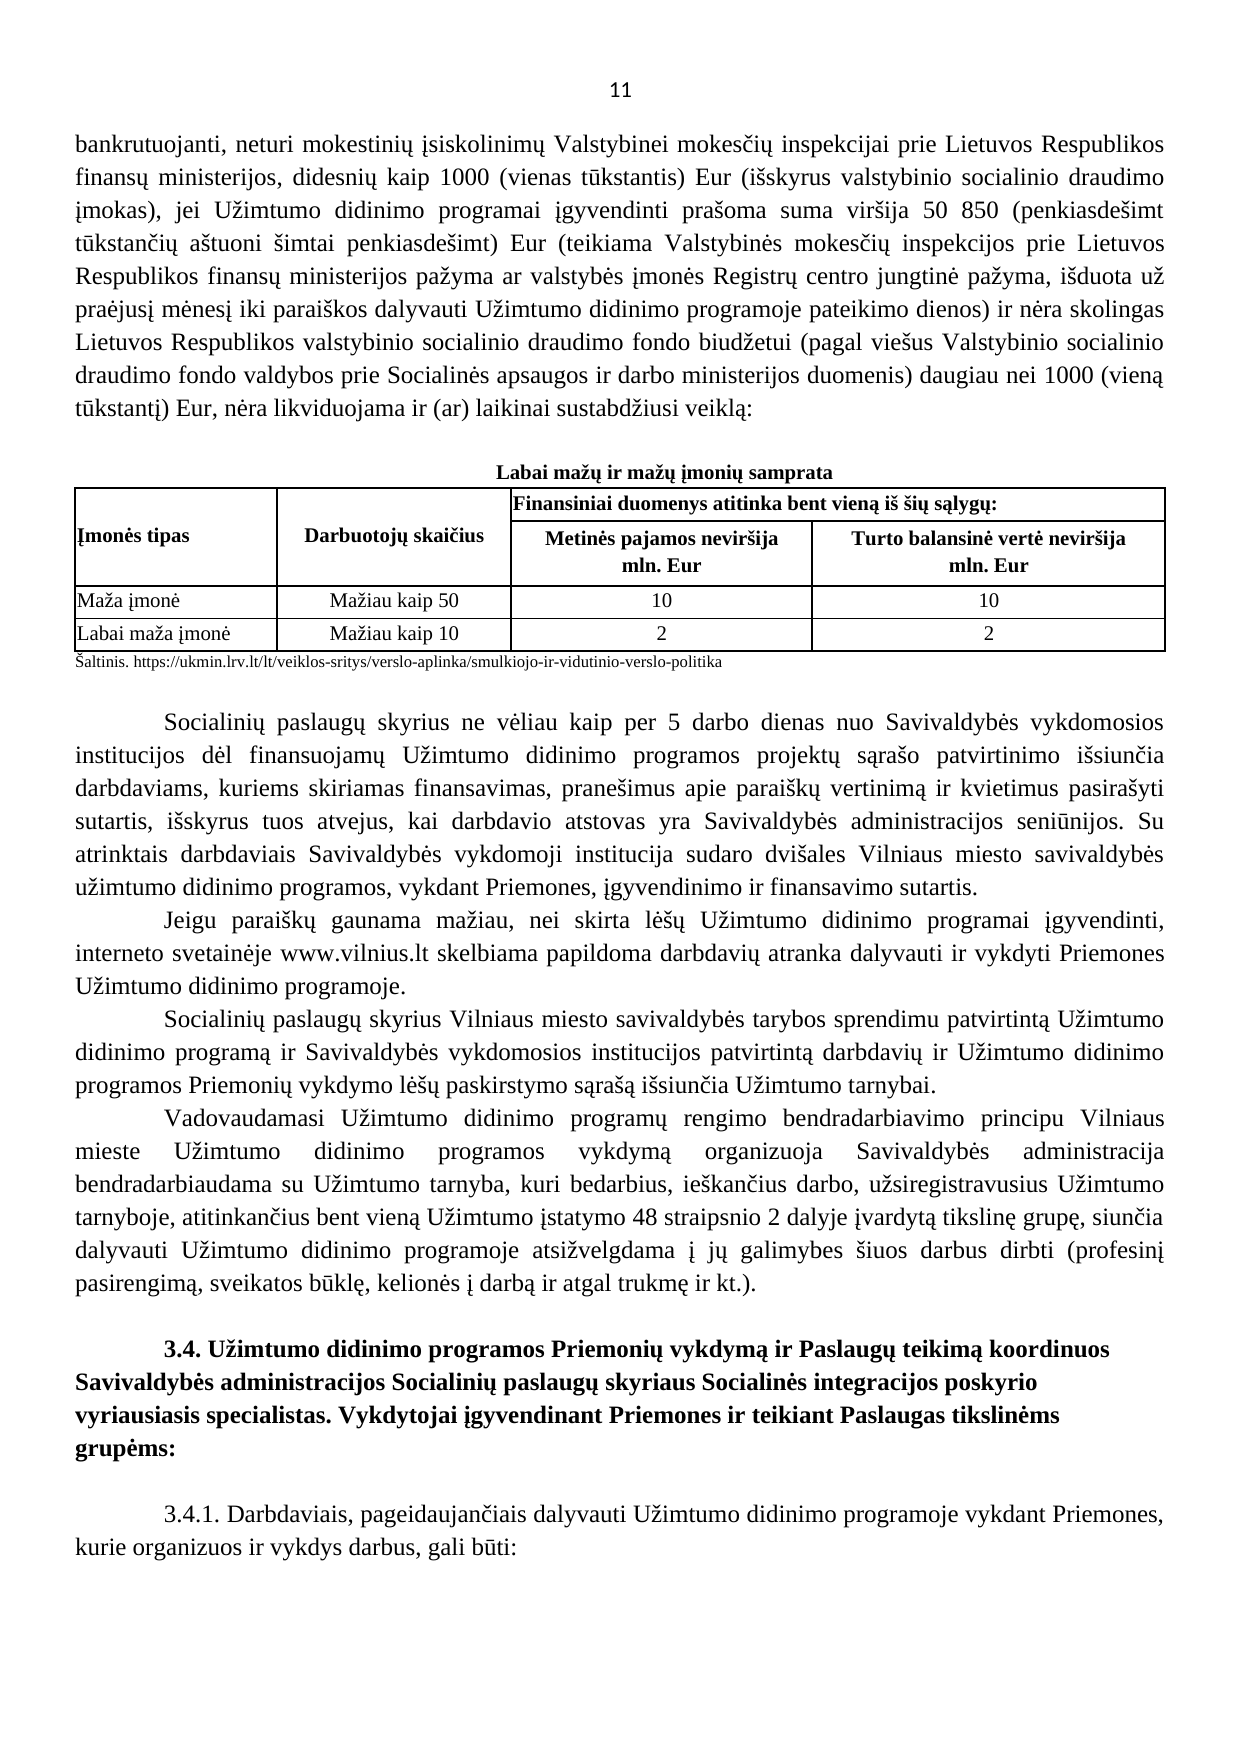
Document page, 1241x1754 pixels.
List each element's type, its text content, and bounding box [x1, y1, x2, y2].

text bankrutuojanti, neturi mokestinių įsiskolinimų Valstybinei mokesčių inspekcijai prie Lietuvos Respublikos finansų ministerijos, didesnių kaip 1000 (vienas tūkstantis) Eur (išskyrus valstybinio socialinio draudimo įmokas), jei Užimtumo didinimo programai įgyvendinti prašoma suma viršija 50 850 (penkiasdešimt tūkstančių aštuoni šimtai penkiasdešimt) Eur (teikiama Valstybinės mokesčių inspekcijos prie Lietuvos Respublikos finansų ministerijos pažyma ar valstybės įmonės Registrų centro jungtinė pažyma, išduota už praėjusį mėnesį iki paraiškos dalyvauti Užimtumo didinimo programoje pateikimo dienos) ir nėra skolingas Lietuvos Respublikos valstybinio socialinio draudimo fondo biudžetui (pagal viešus Valstybinio socialinio draudimo fondo valdybos prie Socialinės apsaugos ir darbo ministerijos duomenis) daugiau nei 1000 (vieną tūkstantį) Eur, nėra likviduojama ir (ar) laikinai sustabdžiusi veiklą: [75, 129, 1165, 422]
table_cell Mažiau kaip 50 [278, 587, 510, 618]
table_cell 10 [813, 587, 1164, 618]
text 3.4.1. Darbdaviais, pageidaujančiais dalyvauti Užimtumo didinimo programoje vykdant Priemones, kurie organizuos ir vykdys darbus, gali būti: [75, 1499, 1165, 1561]
table_cell Turto balansinė vertė neviršija mln. Eur [813, 522, 1164, 585]
text Socialinių paslaugų skyrius Vilniaus miesto savivaldybės tarybos sprendimu patvirtintą Užimtumo didinimo programą ir Savivaldybės vykdomosios institucijos patvirtintą darbdavių ir Užimtumo didinimo programos Priemonių vykdymo lėšų paskirstymo sąrašą išsiunčia Užimtumo tarnybai. [75, 1004, 1165, 1099]
table_cell Maža įmonė [76, 587, 276, 618]
table_header Finansiniai duomenys atitinka bent vieną iš šių sąlygų: [512, 489, 1164, 520]
table_cell Metinės pajamos neviršija mln. Eur [512, 522, 811, 585]
text 3.4. Užimtumo didinimo programos Priemonių vykdymą ir Paslaugų teikimą koordinuos Savivaldybės administracijos Socialinių paslaugų skyriaus Socialinės integracijos poskyrio vyriausiasis specialistas. Vykdytojai įgyvendinant Priemones ir teikiant Paslaugas tikslinėms grupėms: [75, 1334, 1165, 1462]
table_cell 2 [512, 619, 811, 650]
table_cell Labai maža įmonė [76, 619, 276, 650]
table_cell Mažiau kaip 10 [278, 619, 510, 650]
table_cell 10 [512, 587, 811, 618]
table_cell 2 [813, 619, 1164, 650]
table_header Darbuotojų skaičius [278, 489, 510, 585]
table_header Įmonės tipas [76, 489, 276, 585]
text Vadovaudamasi Užimtumo didinimo programų rengimo bendradarbiavimo principu Vilniaus mieste Užimtumo didinimo programos vykdymą organizuoja Savivaldybės administracija bendradarbiaudama su Užimtumo tarnyba, kuri bedarbius, ieškančius darbo, užsiregistravusius Užimtumo tarnyboje, atitinkančius bent vieną Užimtumo įstatymo 48 straipsnio 2 dalyje įvardytą tikslinę grupę, siunčia dalyvauti Užimtumo didinimo programoje atsižvelgdama į jų galimybes šiuos darbus dirbti (profesinį pasirengimą, sveikatos būklę, kelionės į darbą ir atgal trukmę ir kt.). [75, 1103, 1165, 1297]
text Labai mažų ir mažų įmonių samprata [75, 459, 1165, 484]
text Socialinių paslaugų skyrius ne vėliau kaip per 5 darbo dienas nuo Savivaldybės vykdomosios institucijos dėl finansuojamų Užimtumo didinimo programos projektų sąrašo patvirtinimo išsiunčia darbdaviams, kuriems skiriamas finansavimas, pranešimus apie paraiškų vertinimą ir kvietimus pasirašyti sutartis, išskyrus tuos atvejus, kai darbdavio atstovas yra Savivaldybės administracijos seniūnijos. Su atrinktais darbdaviais Savivaldybės vykdomoji institucija sudaro dvišales Vilniaus miesto savivaldybės užimtumo didinimo programos, vykdant Priemones, įgyvendinimo ir finansavimo sutartis. [75, 707, 1165, 901]
text Jeigu paraiškų gaunama mažiau, nei skirta lėšų Užimtumo didinimo programai įgyvendinti, interneto svetainėje www.vilnius.lt skelbiama papildoma darbdavių atranka dalyvauti ir vykdyti Priemones Užimtumo didinimo programoje. [75, 905, 1165, 1000]
text Šaltinis. https://ukmin.lrv.lt/lt/veiklos-sritys/verslo-aplinka/smulkiojo-ir-vidutinio-verslo-politika [75, 652, 1165, 671]
